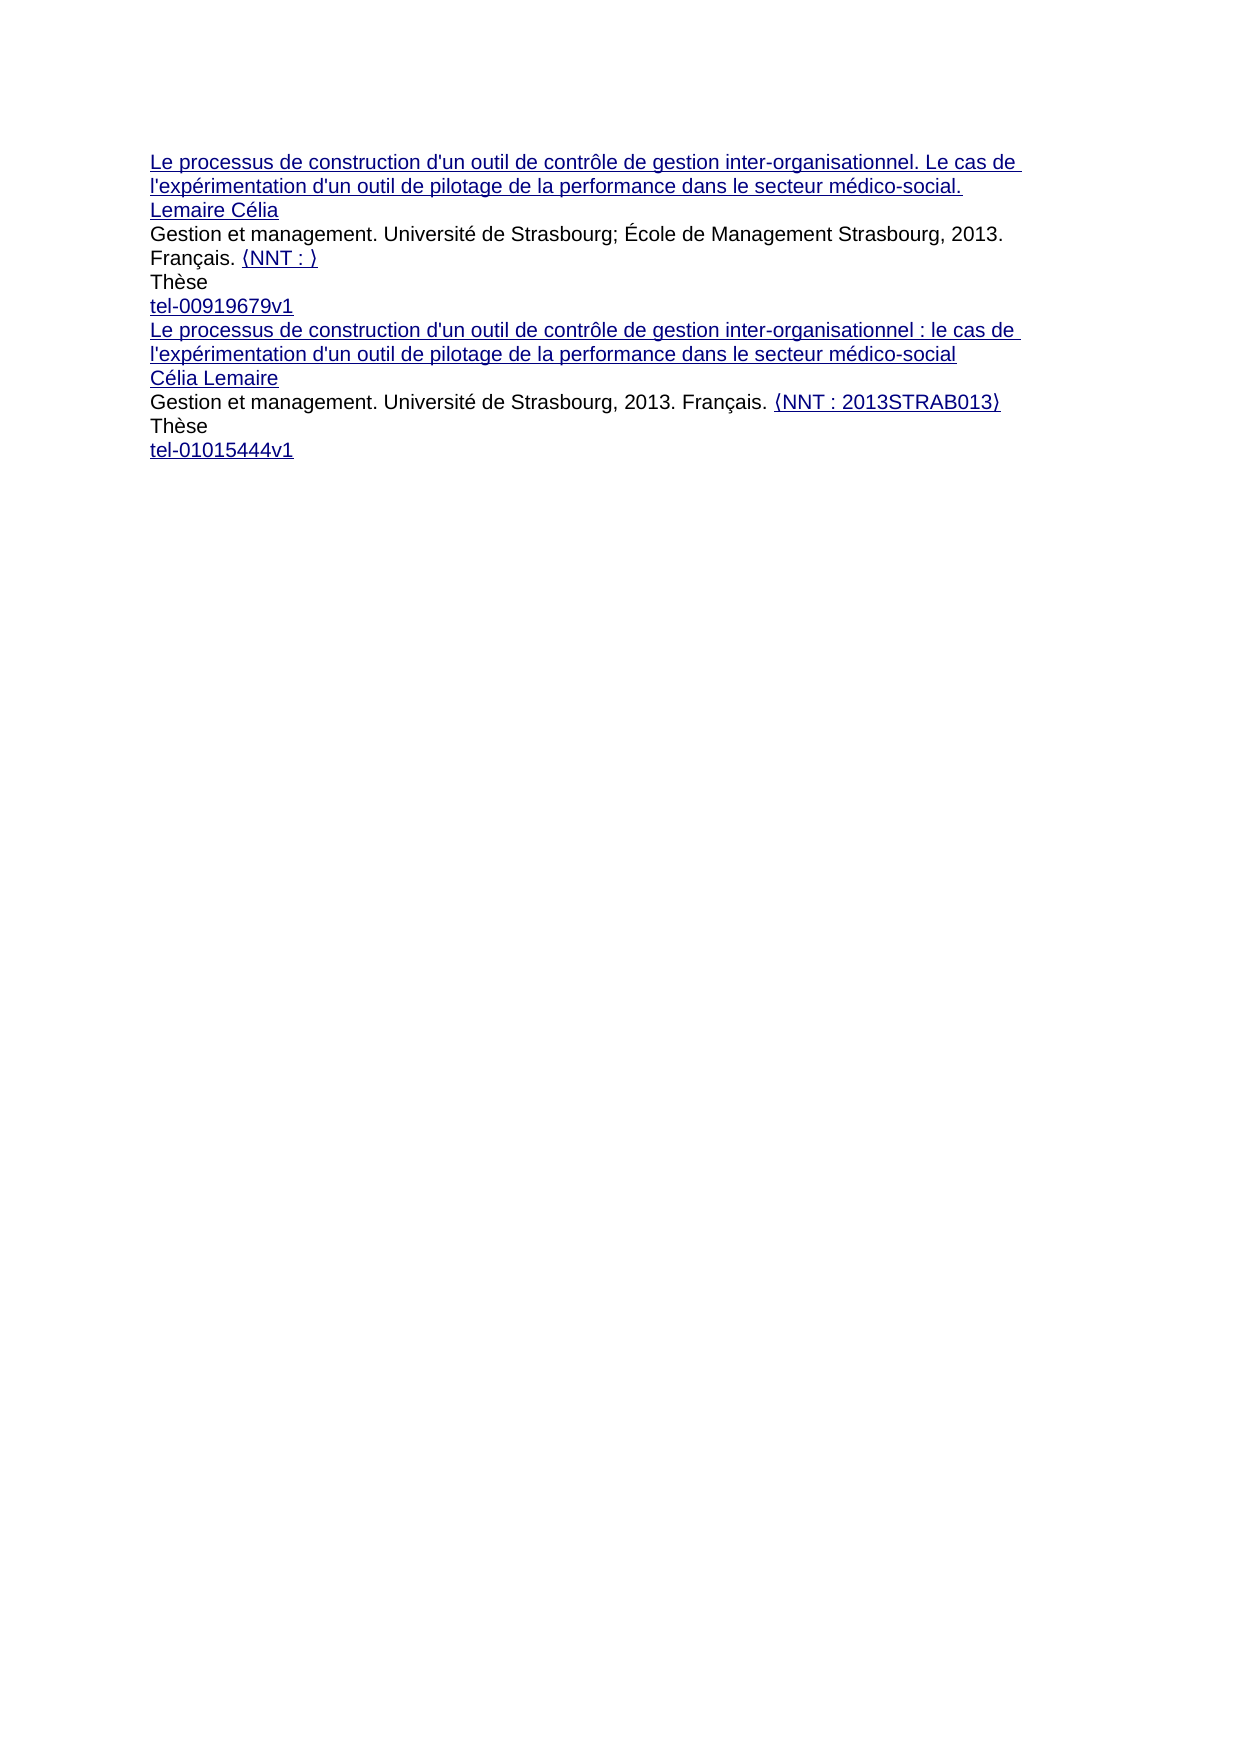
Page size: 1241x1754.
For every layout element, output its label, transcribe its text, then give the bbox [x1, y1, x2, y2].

table_header Le processus de construction d'un outil de contrôle de gestion inter-organisationnel. Le cas de l'expérimentation d'un outil de pilotage de la performance dans le secteur médico-social. Lemaire Célia Gestion et management. Université de Strasbourg; École de Management Strasbourg, 2013. Français. ⟨NNT : ⟩ Thèse tel-00919679v1 [150, 150, 1090, 318]
table_cell Le processus de construction d'un outil de contrôle de gestion inter-organisationnel : le cas de l'expérimentation d'un outil de pilotage de la performance dans le secteur médico-social Célia Lemaire Gestion et management. Université de Strasbourg, 2013. Français. ⟨NNT : 2013STRAB013⟩ Thèse tel-01015444v1 [150, 318, 1090, 461]
